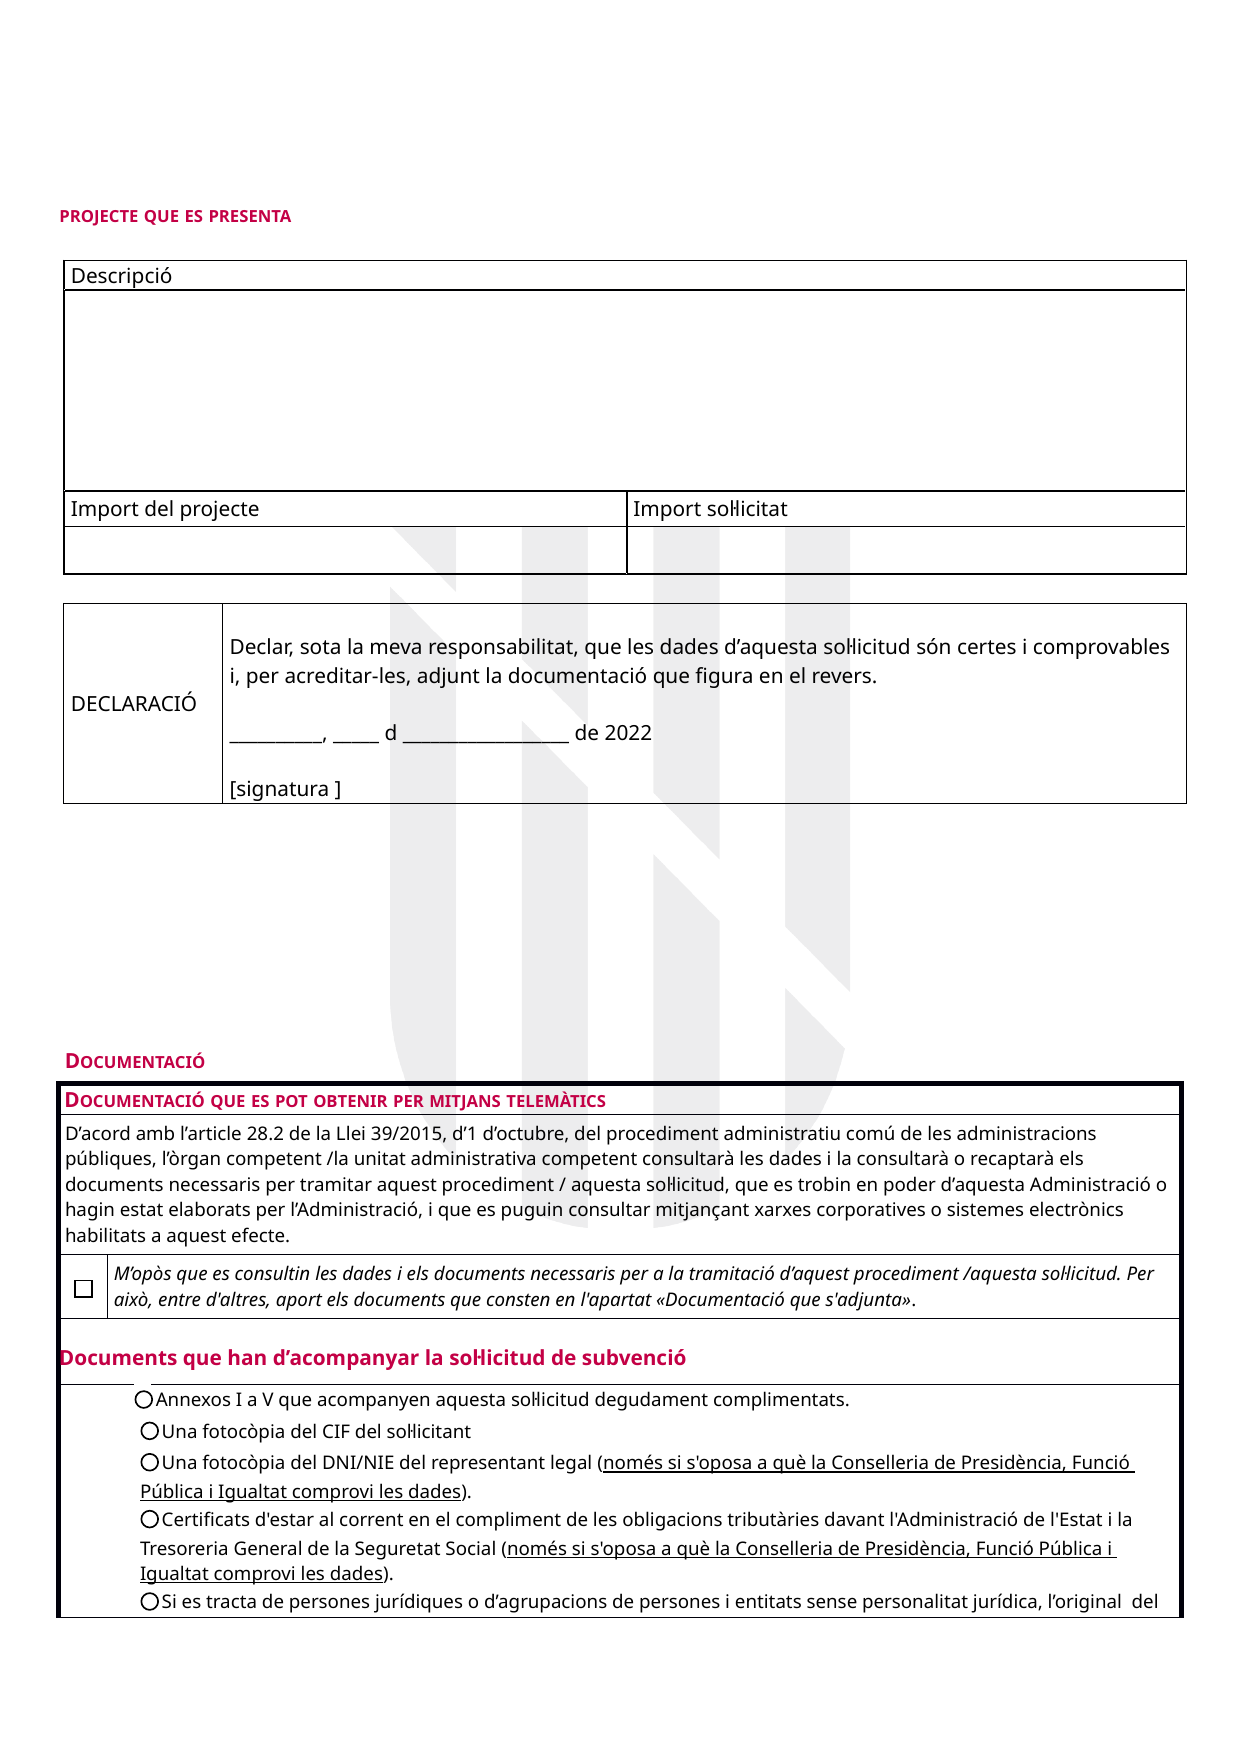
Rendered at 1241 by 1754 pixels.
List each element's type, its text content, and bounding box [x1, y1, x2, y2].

table_cell [65, 289, 1186, 490]
table_header Descripció [65, 261, 1186, 289]
list projecte que es presenta [59, 200, 1181, 228]
table_cell Documents que han d’acompanyar la sol·licitud de subvenció [61, 1319, 1179, 1384]
table_cell Import del projecte [65, 492, 626, 526]
table_cell M’opòs que es consultin les dades i els documents necessaris per a la tramitació d’aquest procediment /aquesta sol·licitud. Per això, entre d'altres, aport els documents que consten en l'apartat «Documentació que s'adjunta». [108, 1255, 1179, 1318]
picture [390, 575, 851, 603]
table_cell Annexos I a V que acompanyen aquesta sol·licitud degudament complimentats. Una fotocòpia del CIF del sol·licitant Una fotocòpia del DNI/NIE del representant legal (només si s'oposa a què la Conselleria de Presidència, Funció Pública i Igualtat comprovi les dades). Certificats d'estar al corrent en el compliment de les obligacions tributàries davant l'Administració de l'Estat i la Tresoreria General de la Seguretat Social (només si s'oposa a què la Conselleria de Presidència, Funció Pública i Igualtat comprovi les dades). Si es tracta de persones jurídiques o d’agrupacions de persones i entitats sense personalitat jurídica, l’original del [61, 1385, 1179, 1617]
table_cell [61, 1255, 107, 1318]
table_cell D’acord amb l’article 28.2 de la Llei 39/2015, d’1 d’octubre, del procediment administratiu comú de les administracions públiques, l’òrgan competent /la unitat administrativa competent consultarà les dades i la consultarà o recaptarà els documents necessaris per tramitar aquest procediment / aquesta sol·licitud, que es trobin en poder d’aquesta Administració o hagin estat elaborats per l’Administració, i que es puguin consultar mitjançant xarxes corporatives o sistemes electrònics habilitats a aquest efecte. [61, 1115, 1179, 1254]
table_cell [65, 527, 626, 573]
table_header DECLARACIÓ [64, 604, 222, 803]
table_header Declar, sota la meva responsabilitat, que les dades d’aquesta sol·licitud són certes i comprovables i, per acreditar-les, adjunt la documentació que figura en el revers. __________, _____ d __________________ de 2022 [signatura ] [223, 604, 1186, 803]
table_cell Documentació que es pot obtenir per mitjans telemàtics [61, 1086, 1179, 1114]
table_cell Import sol·licitat [628, 490, 1186, 526]
table_header Documentació [59, 1041, 1181, 1081]
table_cell [628, 526, 1186, 573]
picture [390, 804, 851, 1041]
